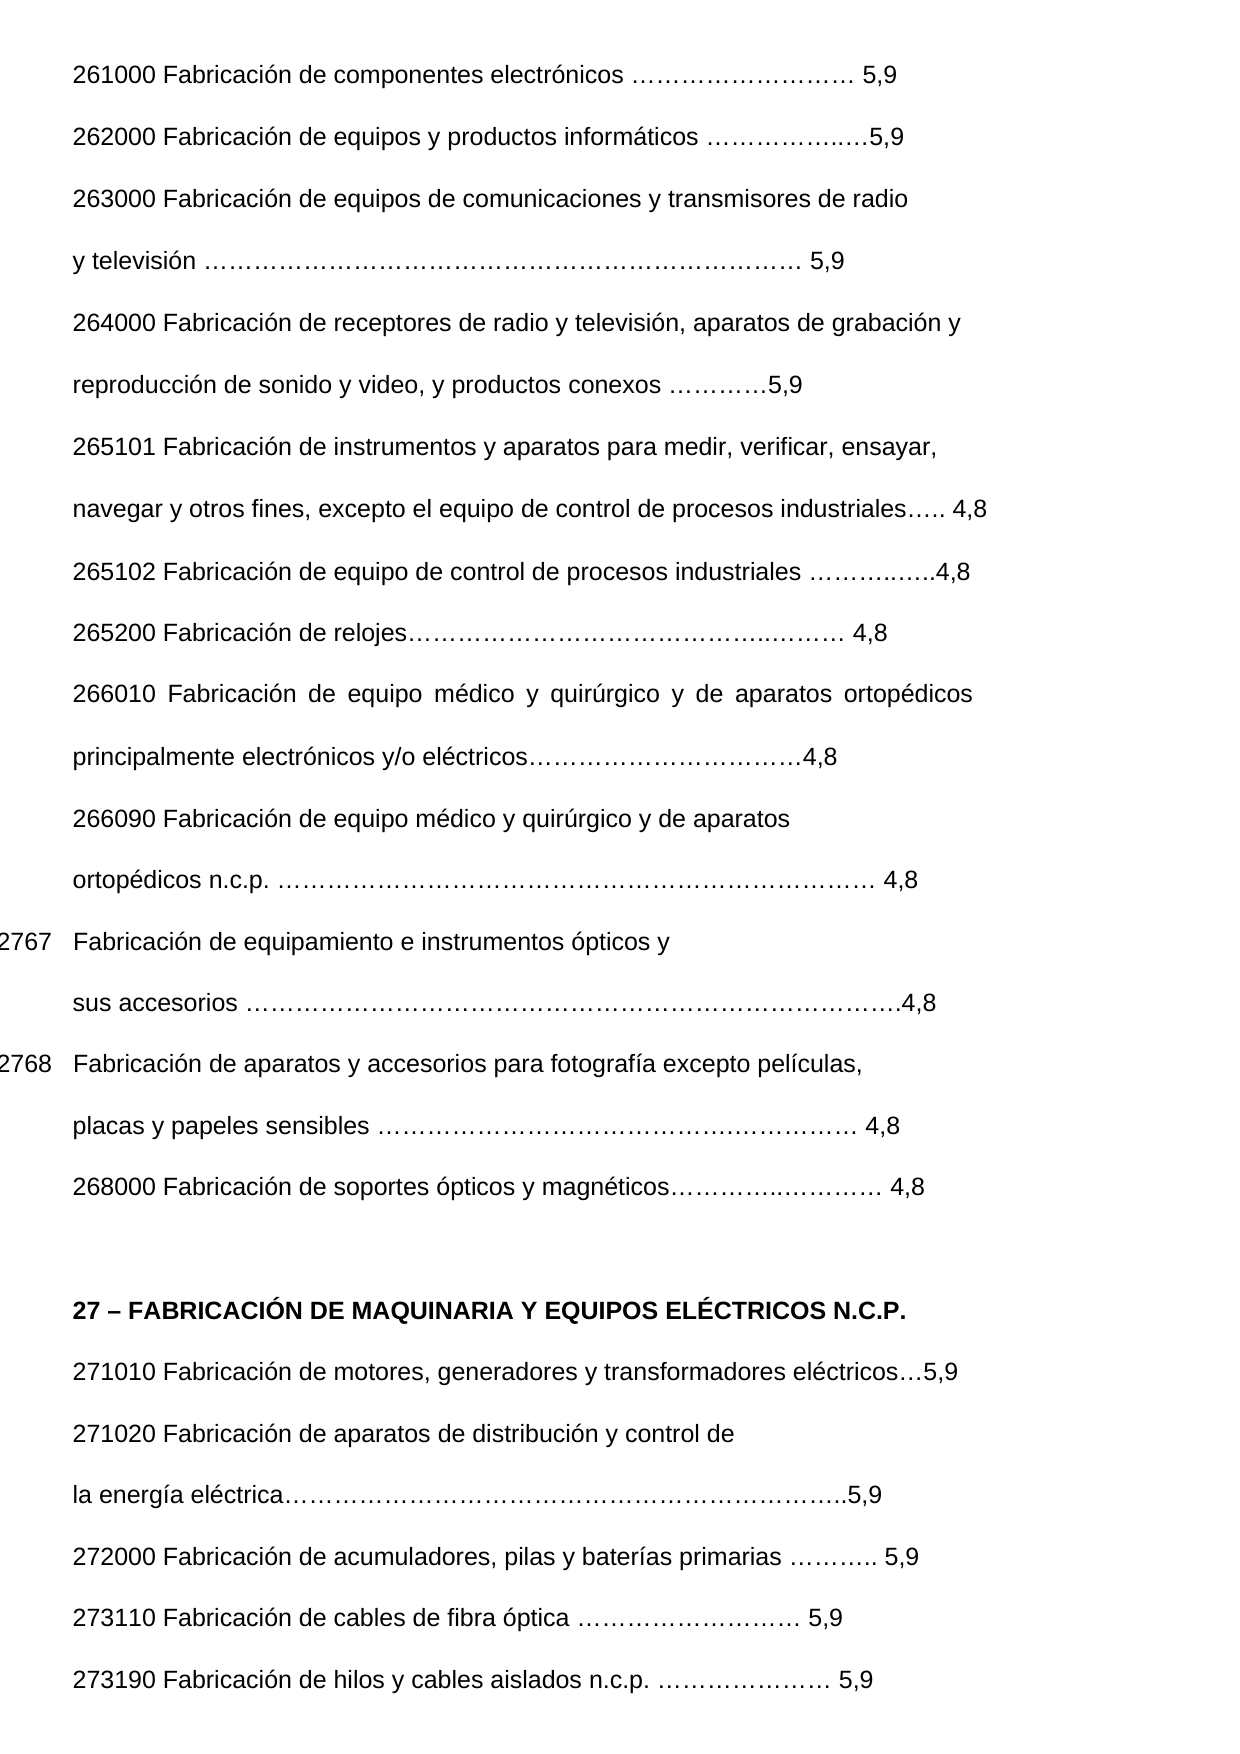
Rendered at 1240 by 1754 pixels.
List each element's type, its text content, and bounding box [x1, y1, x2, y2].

text 265200 Fabricación de relojes……………………………………..……… 4,8 [72, 618, 1169, 647]
text y televisión ……………………………………………………………… 5,9 [72, 246, 1169, 275]
text la energía eléctrica…………………………………………………………..5,9 [72, 1480, 1169, 1509]
text 271020 Fabricación de aparatos de distribución y control de [72, 1419, 1169, 1447]
text ortopédicos n.c.p. ……………………………………………………………… 4,8 [72, 865, 1169, 894]
text 266010 Fabricación de equipo médico y quirúrgico y de aparatos ortopédicos principalmente electrónicos y/o eléctricos……………………………4,8 [72, 679, 975, 770]
text 27 – FABRICACIÓN DE MAQUINARIA Y EQUIPOS ELÉCTRICOS N.C.P. [72, 1296, 1169, 1324]
text 273110 Fabricación de cables de fibra óptica ……………………… 5,9 [72, 1603, 1169, 1632]
text 272000 Fabricación de acumuladores, pilas y baterías primarias ……….. 5,9 [72, 1542, 1169, 1570]
list Fabricación de equipamiento e instrumentos ópticos y [0, 926, 1169, 955]
text sus accesorios …………………………………………………………………….4,8 [72, 988, 1169, 1017]
list Fabricación de aparatos y accesorios para fotografía excepto películas, [0, 1049, 1169, 1078]
text 264000 Fabricación de receptores de radio y televisión, aparatos de grabación y reproducción de sonido y video, y productos conexos …………5,9 [72, 307, 989, 398]
text 271010 Fabricación de motores, generadores y transformadores eléctricos…5,9 [72, 1357, 1169, 1386]
text 265102 Fabricación de equipo de control de procesos industriales ………..…..4,8 [72, 556, 1169, 585]
text 265101 Fabricación de instrumentos y aparatos para medir, verificar, ensayar, navegar y otros fines, excepto el equipo de control de procesos industriales….. 4,8 [72, 432, 989, 523]
text 261000 Fabricación de componentes electrónicos ……………………… 5,9 [72, 60, 1169, 89]
text 268000 Fabricación de soportes ópticos y magnéticos…………..………… 4,8 [72, 1172, 1169, 1201]
text 266090 Fabricación de equipo médico y quirúrgico y de aparatos [72, 803, 1169, 832]
text placas y papeles sensibles …………………………………….…………… 4,8 [72, 1111, 1169, 1139]
text 273190 Fabricación de hilos y cables aislados n.c.p. ………………… 5,9 [72, 1664, 1169, 1693]
text 262000 Fabricación de equipos y productos informáticos ……………..…5,9 [72, 122, 989, 151]
text 263000 Fabricación de equipos de comunicaciones y transmisores de radio [72, 184, 989, 213]
